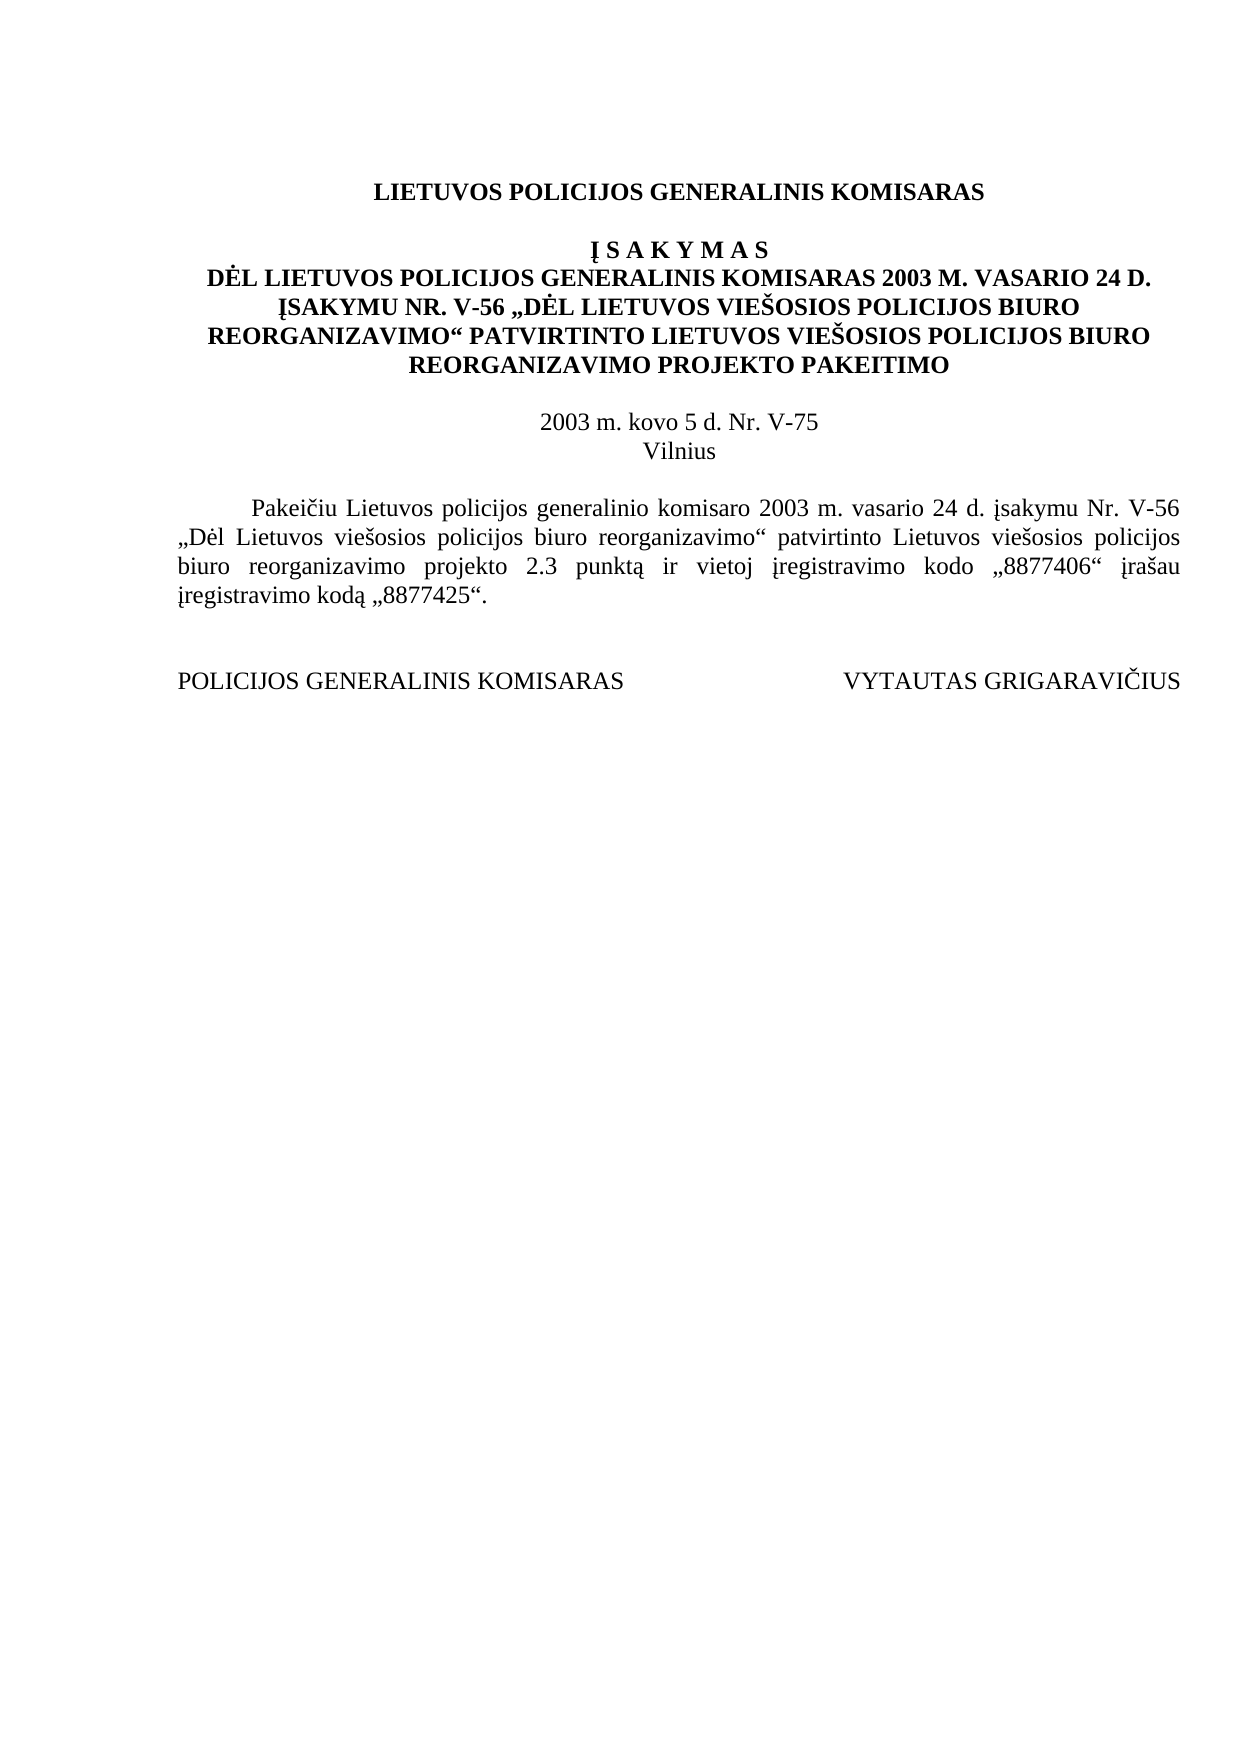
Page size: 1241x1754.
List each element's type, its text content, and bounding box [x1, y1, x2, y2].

text LIETUVOS POLICIJOS GENERALINIS KOMISARAS [177, 177, 1181, 206]
text POLICIJOS GENERALINIS KOMISARAS VYTAUTAS GRIGARAVIČIUS [177, 666, 1181, 695]
text Pakeičiu Lietuvos policijos generalinio komisaro 2003 m. vasario 24 d. įsakymu Nr. V-56 „Dėl Lietuvos viešosios policijos biuro reorganizavimo“ patvirtinto Lietuvos viešosios policijos biuro reorganizavimo projekto 2.3 punktą ir vietoj įregistravimo kodo „8877406“ įrašau įregistravimo kodą „8877425“. [177, 493, 1181, 608]
text Į S A K Y M A S [177, 235, 1181, 263]
text Vilnius [177, 436, 1181, 465]
text 2003 m. kovo 5 d. Nr. V-75 [177, 407, 1181, 436]
text DĖL LIETUVOS POLICIJOS GENERALINIS KOMISARAS 2003 M. VASARIO 24 D. ĮSAKYMU NR. V-56 „DĖL LIETUVOS VIEŠOSIOS POLICIJOS BIURO REORGANIZAVIMO“ PATVIRTINTO LIETUVOS VIEŠOSIOS POLICIJOS BIURO REORGANIZAVIMO PROJEKTO PAKEITIMO [177, 263, 1181, 378]
